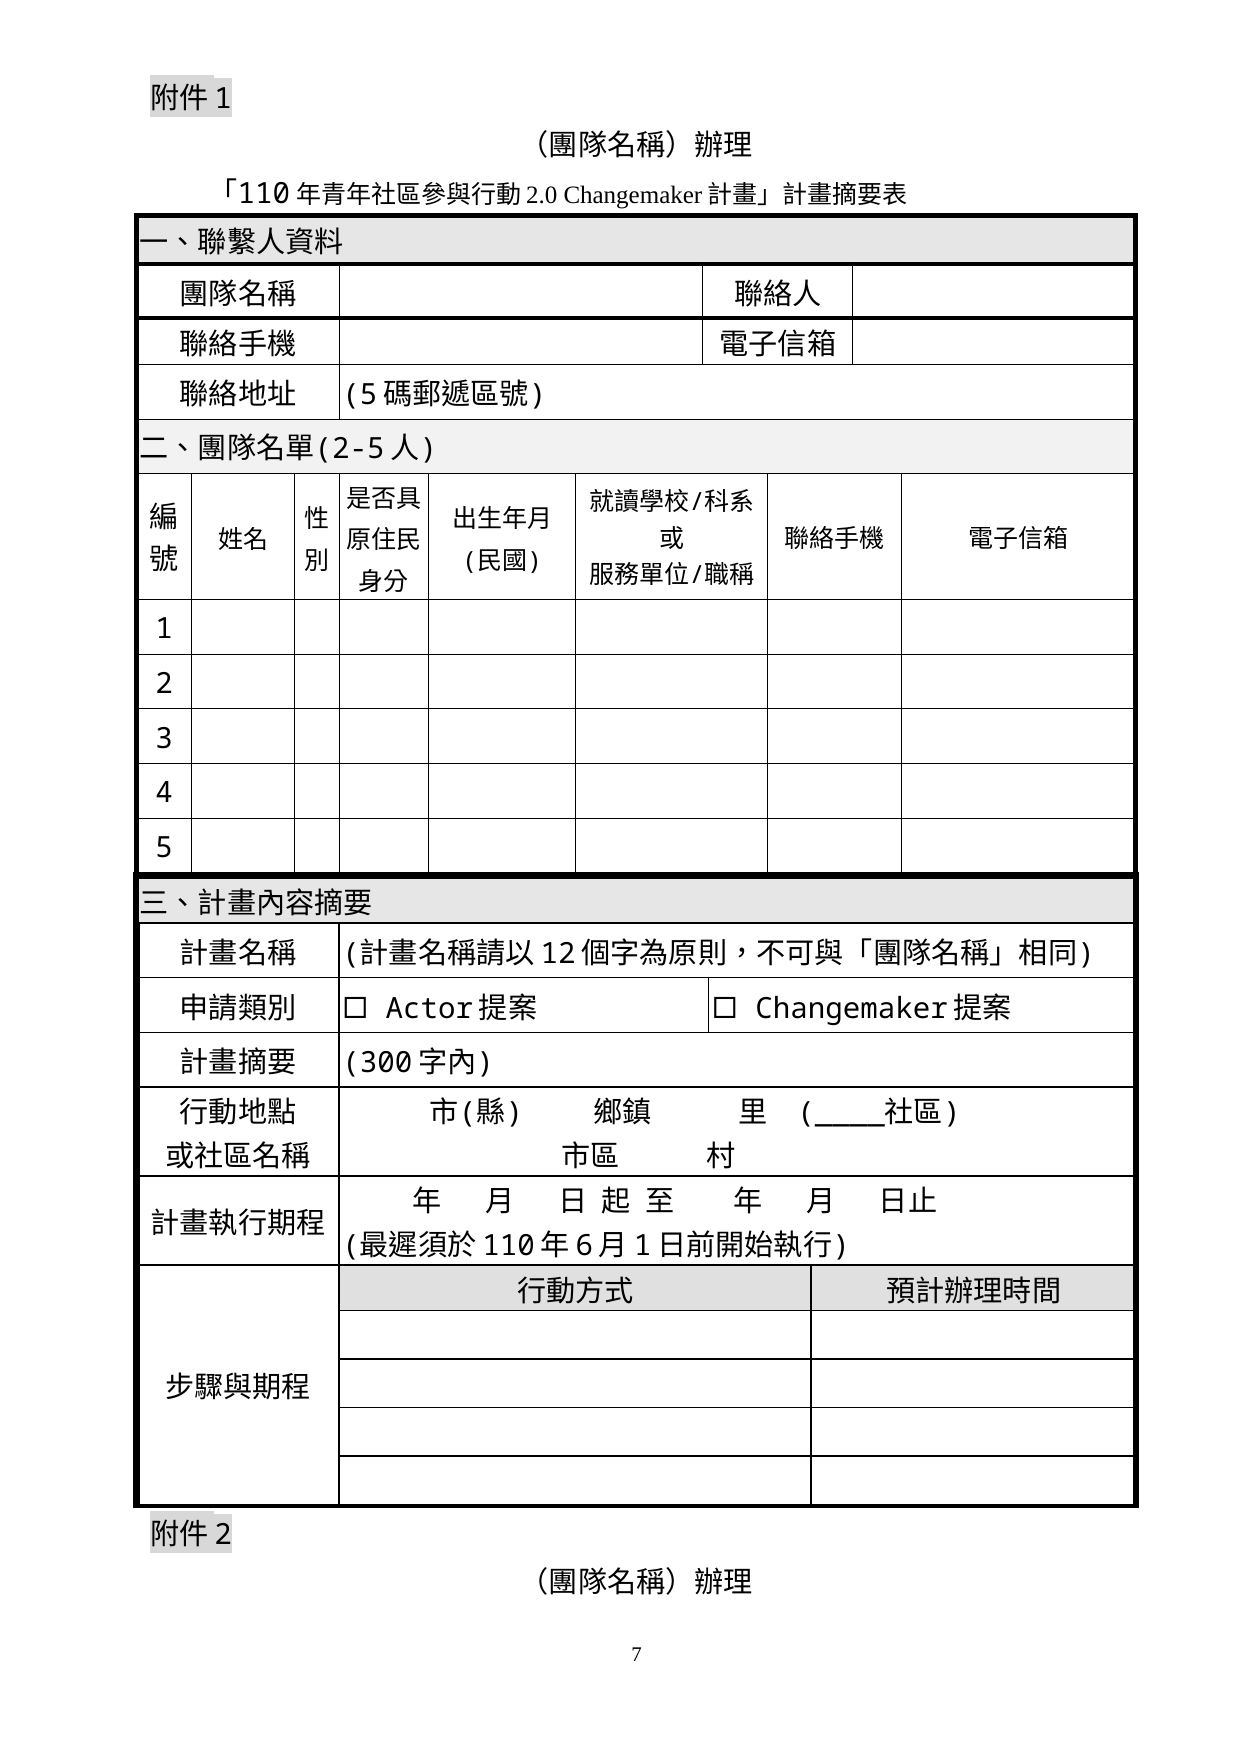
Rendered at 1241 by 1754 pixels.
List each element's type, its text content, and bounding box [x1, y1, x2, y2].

table_cell 團隊名稱 [139, 266, 339, 316]
table_cell 性別 [295, 474, 339, 599]
table_cell 計畫名稱 [140, 924, 338, 977]
text 附件2 [150, 1508, 1122, 1554]
table_cell  Actor提案 [340, 978, 708, 1032]
table_cell [192, 764, 294, 817]
table_cell [768, 764, 901, 817]
text （團隊名稱）辦理 [150, 1554, 1122, 1602]
table_cell [768, 709, 901, 763]
table_cell [340, 1360, 810, 1407]
table_cell [295, 600, 339, 653]
table_cell [340, 1408, 810, 1455]
table_cell [576, 655, 767, 708]
table_cell [768, 655, 901, 708]
table_cell 5 [139, 819, 191, 872]
table_cell [340, 819, 428, 872]
table_cell 2 [139, 655, 191, 708]
table_cell [192, 600, 294, 653]
table_cell 預計辦理時間 [812, 1266, 1133, 1310]
table_cell 姓名 [192, 474, 294, 599]
table_cell 三、計畫內容摘要 [140, 879, 1133, 922]
table_cell [768, 600, 901, 653]
table_cell 市(縣) 鄉鎮 里 (____社區) 市區 村 [340, 1088, 1133, 1175]
table_header 一、聯繫人資料 [139, 218, 1133, 262]
table_cell 聯絡手機 [139, 320, 339, 364]
table_cell [192, 709, 294, 763]
table_cell 行動地點 或社區名稱 [140, 1088, 338, 1175]
table_cell 是否具原住民身分 [340, 474, 428, 599]
text 附件1 [150, 75, 1122, 117]
table_cell 聯絡手機 [768, 474, 901, 599]
table_cell [295, 709, 339, 763]
table_cell 電子信箱 [902, 474, 1133, 599]
table_cell [340, 1457, 810, 1503]
table_cell [902, 819, 1133, 872]
table_cell [340, 764, 428, 817]
table_cell 聯絡人 [703, 266, 852, 316]
table_cell [340, 600, 428, 653]
table_cell [340, 1311, 810, 1358]
table_cell 聯絡地址 [139, 365, 339, 418]
table_cell 就讀學校/科系 或 服務單位/職稱 [576, 474, 767, 599]
table_cell 二、團隊名單(2-5人) [139, 420, 1133, 473]
table_cell [429, 764, 575, 817]
table_cell [902, 709, 1133, 763]
table_cell [812, 1311, 1133, 1358]
table_cell [295, 764, 339, 817]
table_cell (計畫名稱請以12個字為原則，不可與「團隊名稱」相同) [340, 924, 1133, 977]
table_cell 步驟與期程 [140, 1266, 338, 1503]
table_cell [576, 764, 767, 817]
table_cell [429, 600, 575, 653]
table_cell 電子信箱 [703, 320, 852, 364]
table_cell [295, 819, 339, 872]
table_cell [812, 1457, 1133, 1503]
table_cell [340, 320, 702, 364]
table_cell [340, 266, 702, 316]
table_cell [902, 764, 1133, 817]
table_cell [295, 655, 339, 708]
table_cell [768, 819, 901, 872]
table_cell [853, 320, 1133, 364]
table_cell [576, 819, 767, 872]
table_cell (300字內) [340, 1033, 1133, 1086]
table_cell [902, 600, 1133, 653]
table_cell 申請類別 [140, 978, 338, 1032]
table_cell [576, 709, 767, 763]
text （團隊名稱）辦理 [150, 117, 1122, 165]
text 「110年青年社區參與行動2.0 Changemaker計畫」計畫摘要表 [150, 165, 1122, 213]
table_cell 4 [139, 764, 191, 817]
table_cell [902, 655, 1133, 708]
table_cell [192, 655, 294, 708]
table_cell [429, 709, 575, 763]
table_cell [429, 819, 575, 872]
table_cell 行動方式 [340, 1266, 810, 1310]
table_cell [192, 819, 294, 872]
table_cell 計畫執行期程 [140, 1177, 338, 1264]
table_cell (5碼郵遞區號) [340, 365, 1133, 418]
table_cell 1 [139, 600, 191, 653]
table_cell [812, 1360, 1133, 1407]
table_cell [429, 655, 575, 708]
table_cell [340, 709, 428, 763]
table_cell 出生年月 (民國) [429, 474, 575, 599]
table_cell [340, 655, 428, 708]
table_cell  Changemaker提案 [709, 978, 1133, 1032]
table_cell 編號 [139, 474, 191, 599]
table_cell 3 [139, 709, 191, 763]
table_cell 計畫摘要 [140, 1033, 338, 1086]
table_cell [853, 266, 1133, 316]
table_cell [576, 600, 767, 653]
table_cell [812, 1408, 1133, 1455]
table_cell 年 月 日 起 至 年 月 日止 (最遲須於110年6月1日前開始執行) [340, 1177, 1133, 1264]
